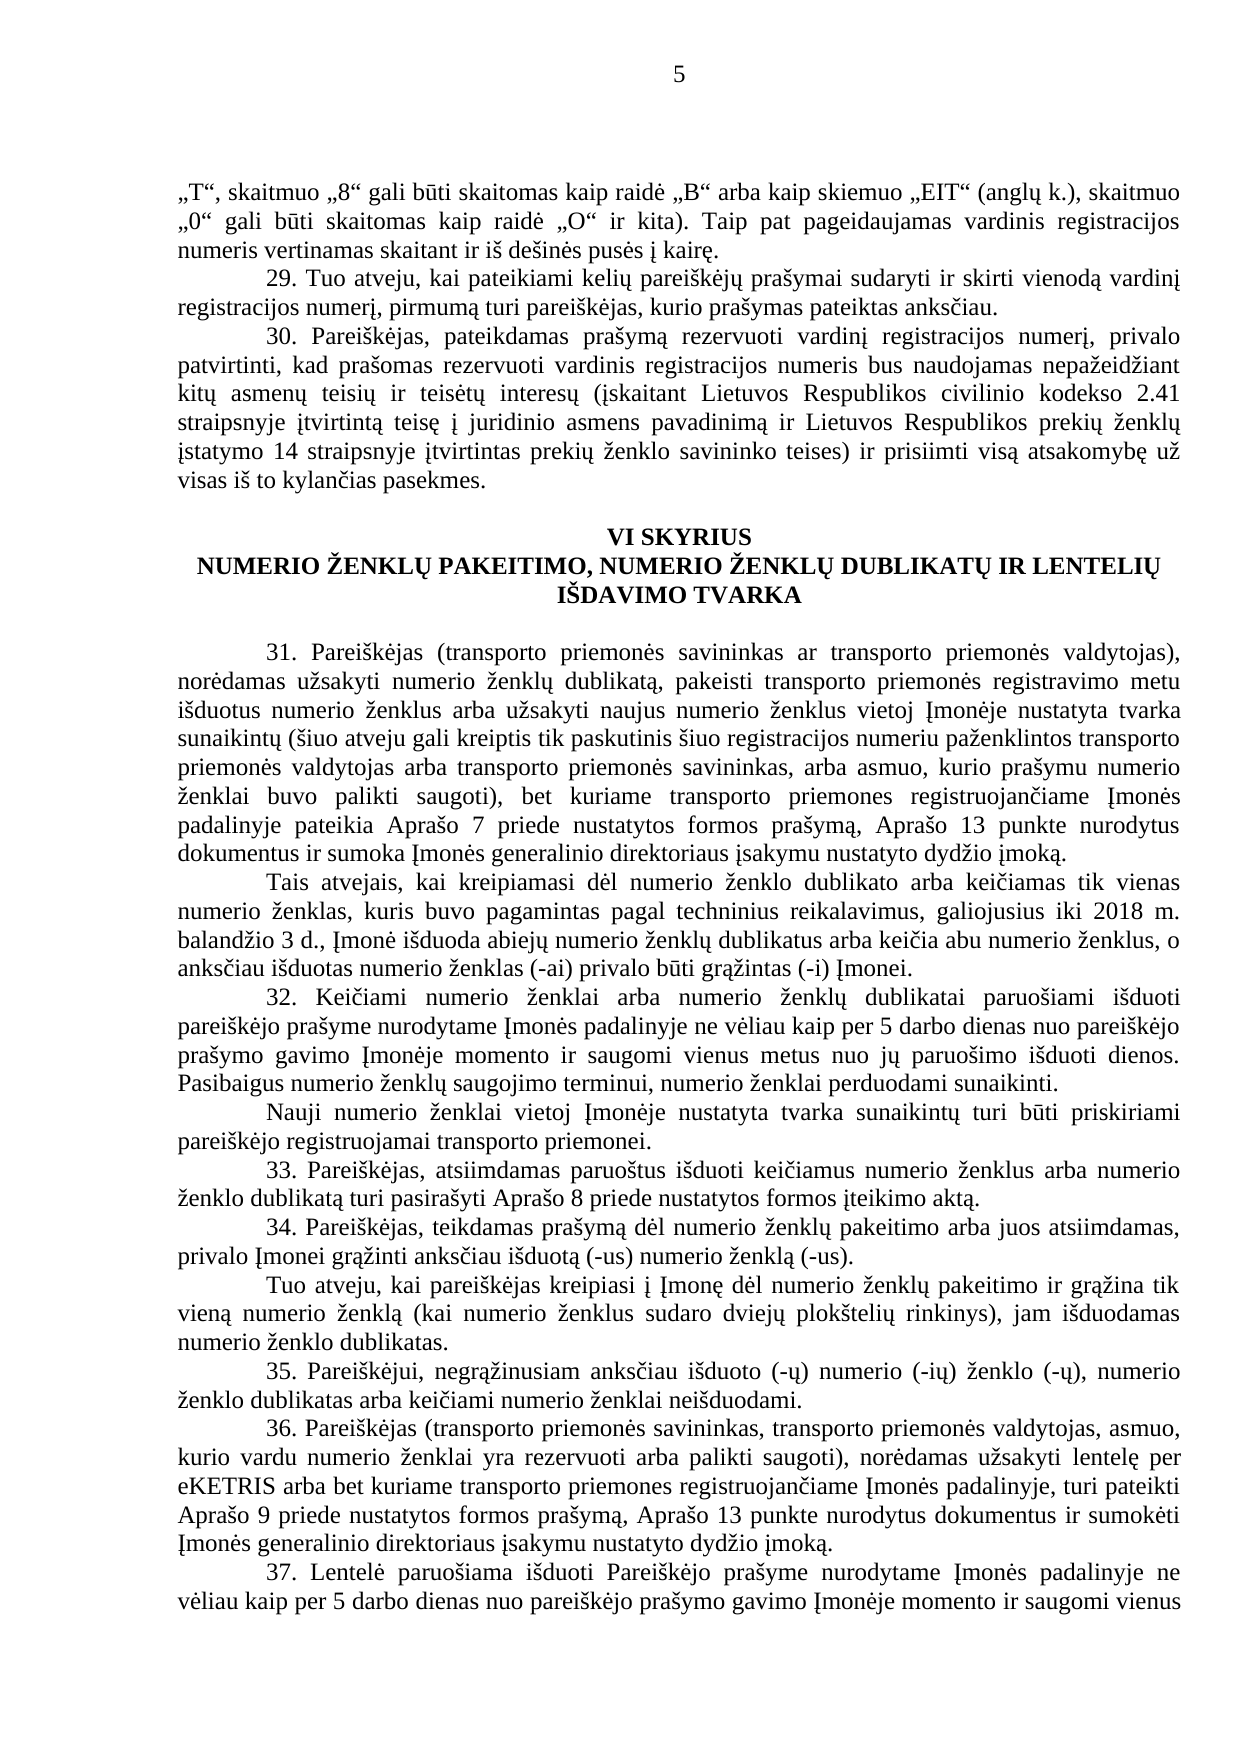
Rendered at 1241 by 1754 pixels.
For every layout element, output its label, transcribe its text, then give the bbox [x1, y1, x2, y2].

text Nauji numerio ženklai vietoj Įmonėje nustatyta tvarka sunaikintų turi būti priskiriami pareiškėjo registruojamai transporto priemonei. [177, 1097, 1181, 1155]
text Tais atvejais, kai kreipiamasi dėl numerio ženklo dublikato arba keičiamas tik vienas numerio ženklas, kuris buvo pagamintas pagal techninius reikalavimus, galiojusius iki 2018 m. balandžio 3 d., Įmonė išduoda abiejų numerio ženklų dublikatus arba keičia abu numerio ženklus, o anksčiau išduotas numerio ženklas (-ai) privalo būti grąžintas (-i) Įmonei. [177, 867, 1181, 982]
text 36. Pareiškėjas (transporto priemonės savininkas, transporto priemonės valdytojas, asmuo, kurio vardu numerio ženklai yra rezervuoti arba palikti saugoti), norėdamas užsakyti lentelę per eKETRIS arba bet kuriame transporto priemones registruojančiame Įmonės padalinyje, turi pateikti Aprašo 9 priede nustatytos formos prašymą, Aprašo 13 punkte nurodytus dokumentus ir sumokėti Įmonės generalinio direktoriaus įsakymu nustatyto dydžio įmoką. [177, 1413, 1181, 1557]
text „T“, skaitmuo „8“ gali būti skaitomas kaip raidė „B“ arba kaip skiemuo „EIT“ (anglų k.), skaitmuo „0“ gali būti skaitomas kaip raidė „O“ ir kita). Taip pat pageidaujamas vardinis registracijos numeris vertinamas skaitant ir iš dešinės pusės į kairę. [177, 177, 1181, 263]
text 31. Pareiškėjas (transporto priemonės savininkas ar transporto priemonės valdytojas), norėdamas užsakyti numerio ženklų dublikatą, pakeisti transporto priemonės registravimo metu išduotus numerio ženklus arba užsakyti naujus numerio ženklus vietoj Įmonėje nustatyta tvarka sunaikintų (šiuo atveju gali kreiptis tik paskutinis šiuo registracijos numeriu paženklintos transporto priemonės valdytojas arba transporto priemonės savininkas, arba asmuo, kurio prašymu numerio ženklai buvo palikti saugoti), bet kuriame transporto priemones registruojančiame Įmonės padalinyje pateikia Aprašo 7 priede nustatytos formos prašymą, Aprašo 13 punkte nurodytus dokumentus ir sumoka Įmonės generalinio direktoriaus įsakymu nustatyto dydžio įmoką. [177, 637, 1181, 867]
text 32. Keičiami numerio ženklai arba numerio ženklų dublikatai paruošiami išduoti pareiškėjo prašyme nurodytame Įmonės padalinyje ne vėliau kaip per 5 darbo dienas nuo pareiškėjo prašymo gavimo Įmonėje momento ir saugomi vienus metus nuo jų paruošimo išduoti dienos. Pasibaigus numerio ženklų saugojimo terminui, numerio ženklai perduodami sunaikinti. [177, 982, 1181, 1097]
text NUMERIO ŽENKLŲ PAKEITIMO, NUMERIO ŽENKLŲ DUBLIKATŲ IR LENTELIŲ IŠDAVIMO TVARKA [177, 551, 1181, 608]
text Tuo atveju, kai pareiškėjas kreipiasi į Įmonę dėl numerio ženklų pakeitimo ir grąžina tik vieną numerio ženklą (kai numerio ženklus sudaro dviejų plokštelių rinkinys), jam išduodamas numerio ženklo dublikatas. [177, 1270, 1181, 1356]
text 33. Pareiškėjas, atsiimdamas paruoštus išduoti keičiamus numerio ženklus arba numerio ženklo dublikatą turi pasirašyti Aprašo 8 priede nustatytos formos įteikimo aktą. [177, 1155, 1181, 1212]
text 34. Pareiškėjas, teikdamas prašymą dėl numerio ženklų pakeitimo arba juos atsiimdamas, privalo Įmonei grąžinti anksčiau išduotą (-us) numerio ženklą (-us). [177, 1212, 1181, 1270]
text 30. Pareiškėjas, pateikdamas prašymą rezervuoti vardinį registracijos numerį, privalo patvirtinti, kad prašomas rezervuoti vardinis registracijos numeris bus naudojamas nepažeidžiant kitų asmenų teisių ir teisėtų interesų (įskaitant Lietuvos Respublikos civilinio kodekso 2.41 straipsnyje įtvirtintą teisę į juridinio asmens pavadinimą ir Lietuvos Respublikos prekių ženklų įstatymo 14 straipsnyje įtvirtintas prekių ženklo savininko teises) ir prisiimti visą atsakomybę už visas iš to kylančias pasekmes. [177, 321, 1181, 493]
text 29. Tuo atveju, kai pateikiami kelių pareiškėjų prašymai sudaryti ir skirti vienodą vardinį registracijos numerį, pirmumą turi pareiškėjas, kurio prašymas pateiktas anksčiau. [177, 263, 1181, 321]
text 35. Pareiškėjui, negrąžinusiam anksčiau išduoto (-ų) numerio (-ių) ženklo (-ų), numerio ženklo dublikatas arba keičiami numerio ženklai neišduodami. [177, 1356, 1181, 1413]
text VI SKYRIUS [177, 522, 1181, 551]
text 37. Lentelė paruošiama išduoti Pareiškėjo prašyme nurodytame Įmonės padalinyje ne vėliau kaip per 5 darbo dienas nuo pareiškėjo prašymo gavimo Įmonėje momento ir saugomi vienus [177, 1557, 1181, 1615]
